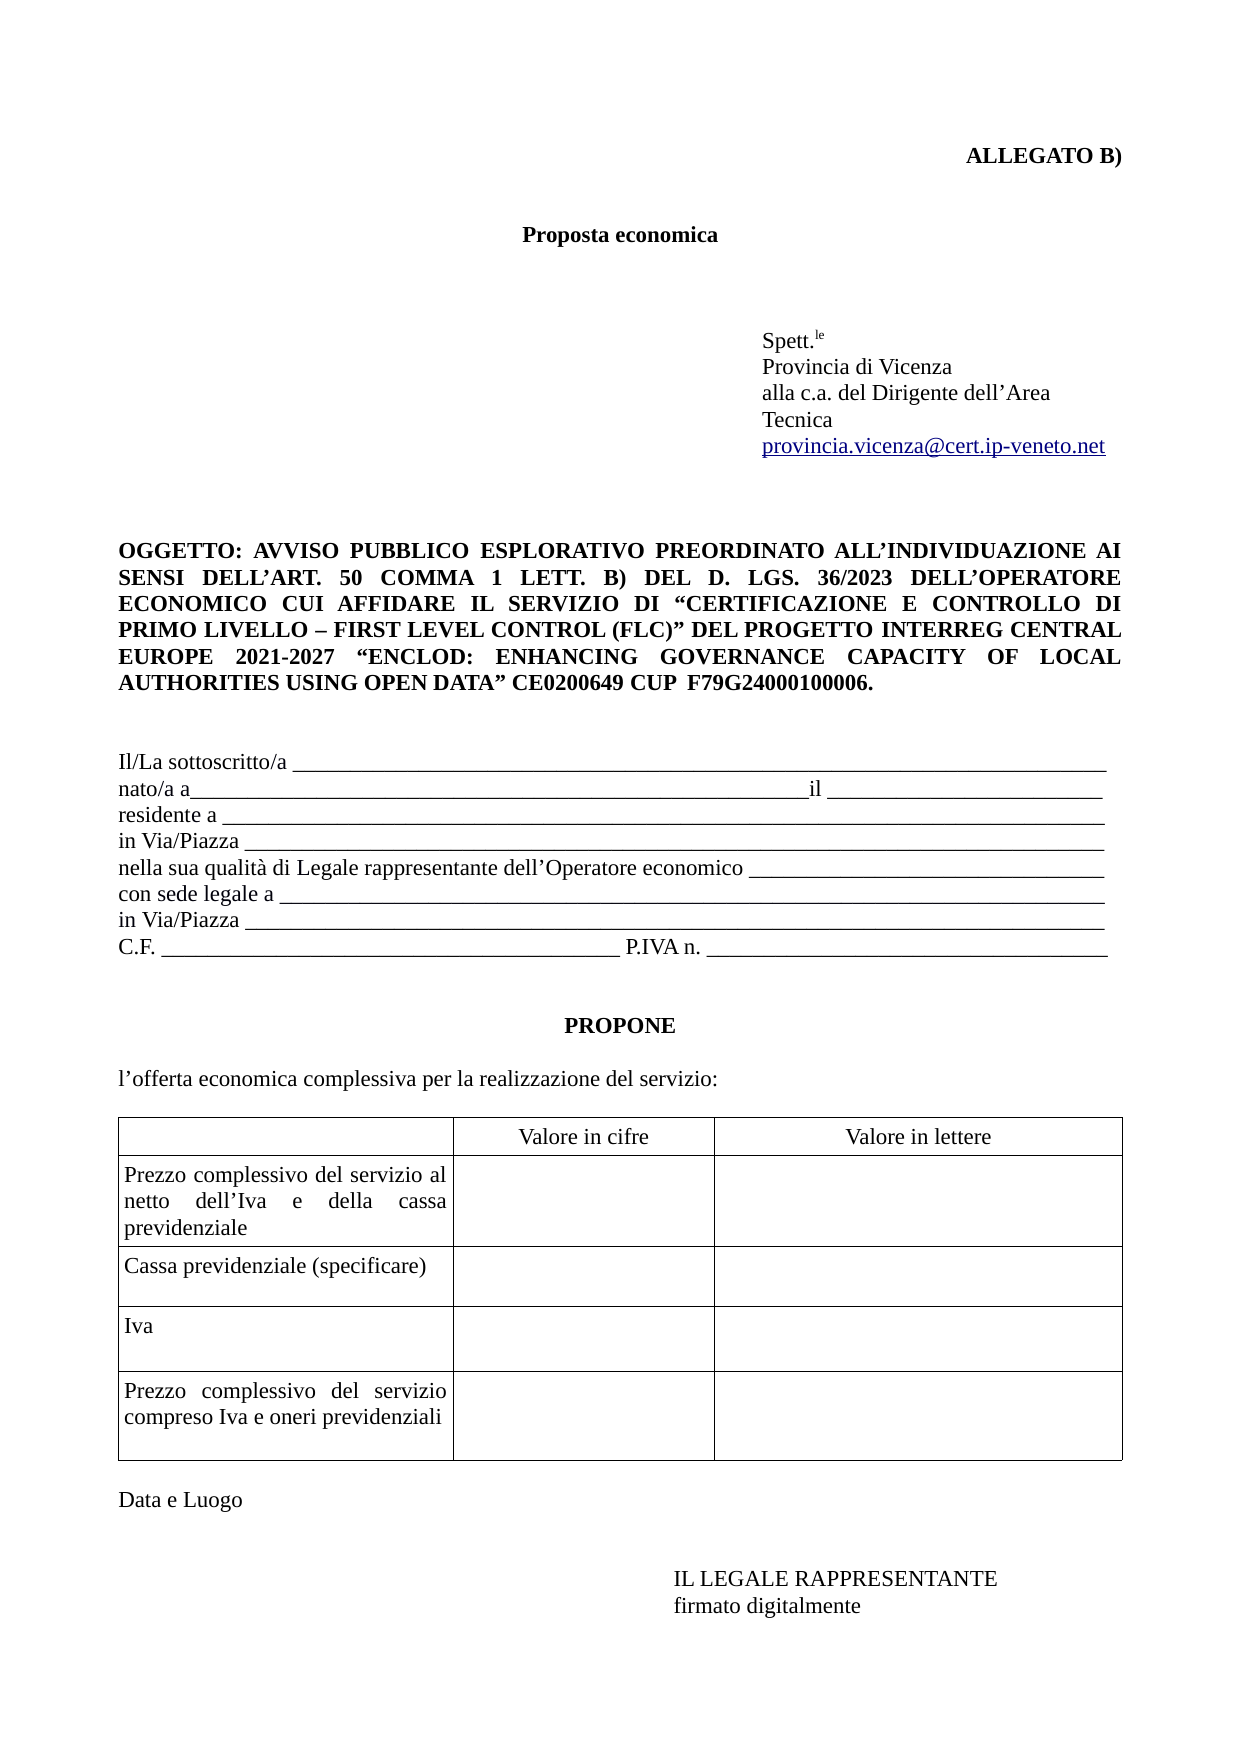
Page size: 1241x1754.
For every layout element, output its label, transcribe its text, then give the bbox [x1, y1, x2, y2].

table_header Valore in lettere [715, 1118, 1122, 1155]
table_cell [715, 1156, 1122, 1246]
text Il/La sottoscritto/a _______________________________________________________________________ [118, 748, 1122, 775]
text firmato digitalmente [118, 1592, 1122, 1618]
text C.F. ________________________________________ P.IVA n. ___________________________________ [118, 933, 1122, 959]
table_cell [715, 1307, 1122, 1371]
table_cell [454, 1372, 714, 1460]
text provincia.vicenza@cert.ip-veneto.net [762, 432, 1122, 458]
text nato/a a______________________________________________________il ________________________ [118, 775, 1122, 801]
text in Via/Piazza ___________________________________________________________________________ [118, 827, 1122, 854]
table_header Valore in cifre [454, 1118, 714, 1155]
table_cell Iva [119, 1307, 453, 1371]
text Data e Luogo [118, 1486, 1122, 1513]
text Spett.le [762, 327, 1122, 353]
text alla c.a. del Dirigente dell’Area Tecnica [762, 379, 1122, 432]
table_cell Cassa previdenziale (specificare) [119, 1247, 453, 1306]
table_cell [454, 1307, 714, 1371]
text Proposta economica [118, 221, 1122, 248]
table_cell Prezzo complessivo del servizio compreso Iva e oneri previdenziali [119, 1372, 453, 1460]
text IL LEGALE RAPPRESENTANTE [118, 1566, 1122, 1592]
text nella sua qualità di Legale rappresentante dell’Operatore economico _______________________________ [118, 854, 1122, 880]
table_cell [454, 1247, 714, 1306]
text ALLEGATO B) [118, 142, 1122, 168]
text OGGETTO: AVVISO PUBBLICO ESPLORATIVO PREORDINATO ALL’INDIVIDUAZIONE AI SENSI DELL’ART. 50 COMMA 1 LETT. B) DEL D. LGS. 36/2023 DELL’OPERATORE ECONOMICO CUI AFFIDARE IL SERVIZIO DI “CERTIFICAZIONE E CONTROLLO DI PRIMO LIVELLO – FIRST LEVEL CONTROL (FLC)” DEL PROGETTO INTERREG CENTRAL EUROPE 2021-2027 “ENCLOD: ENHANCING GOVERNANCE CAPACITY OF LOCAL AUTHORITIES USING OPEN DATA” CE0200649 CUP F79G24000100006. [118, 537, 1122, 696]
text Provincia di Vicenza [762, 353, 1122, 379]
text residente a _____________________________________________________________________________ [118, 801, 1122, 827]
table_cell [715, 1372, 1122, 1460]
table_cell Prezzo complessivo del servizio al netto dell’Iva e della cassa previdenziale [119, 1156, 453, 1246]
table_cell [454, 1156, 714, 1246]
text in Via/Piazza ___________________________________________________________________________ [118, 906, 1122, 933]
table_header [119, 1118, 453, 1155]
text PROPONE [118, 1012, 1122, 1038]
table_cell [715, 1247, 1122, 1306]
text l’offerta economica complessiva per la realizzazione del servizio: [118, 1064, 1122, 1091]
text con sede legale a ________________________________________________________________________ [118, 880, 1122, 906]
